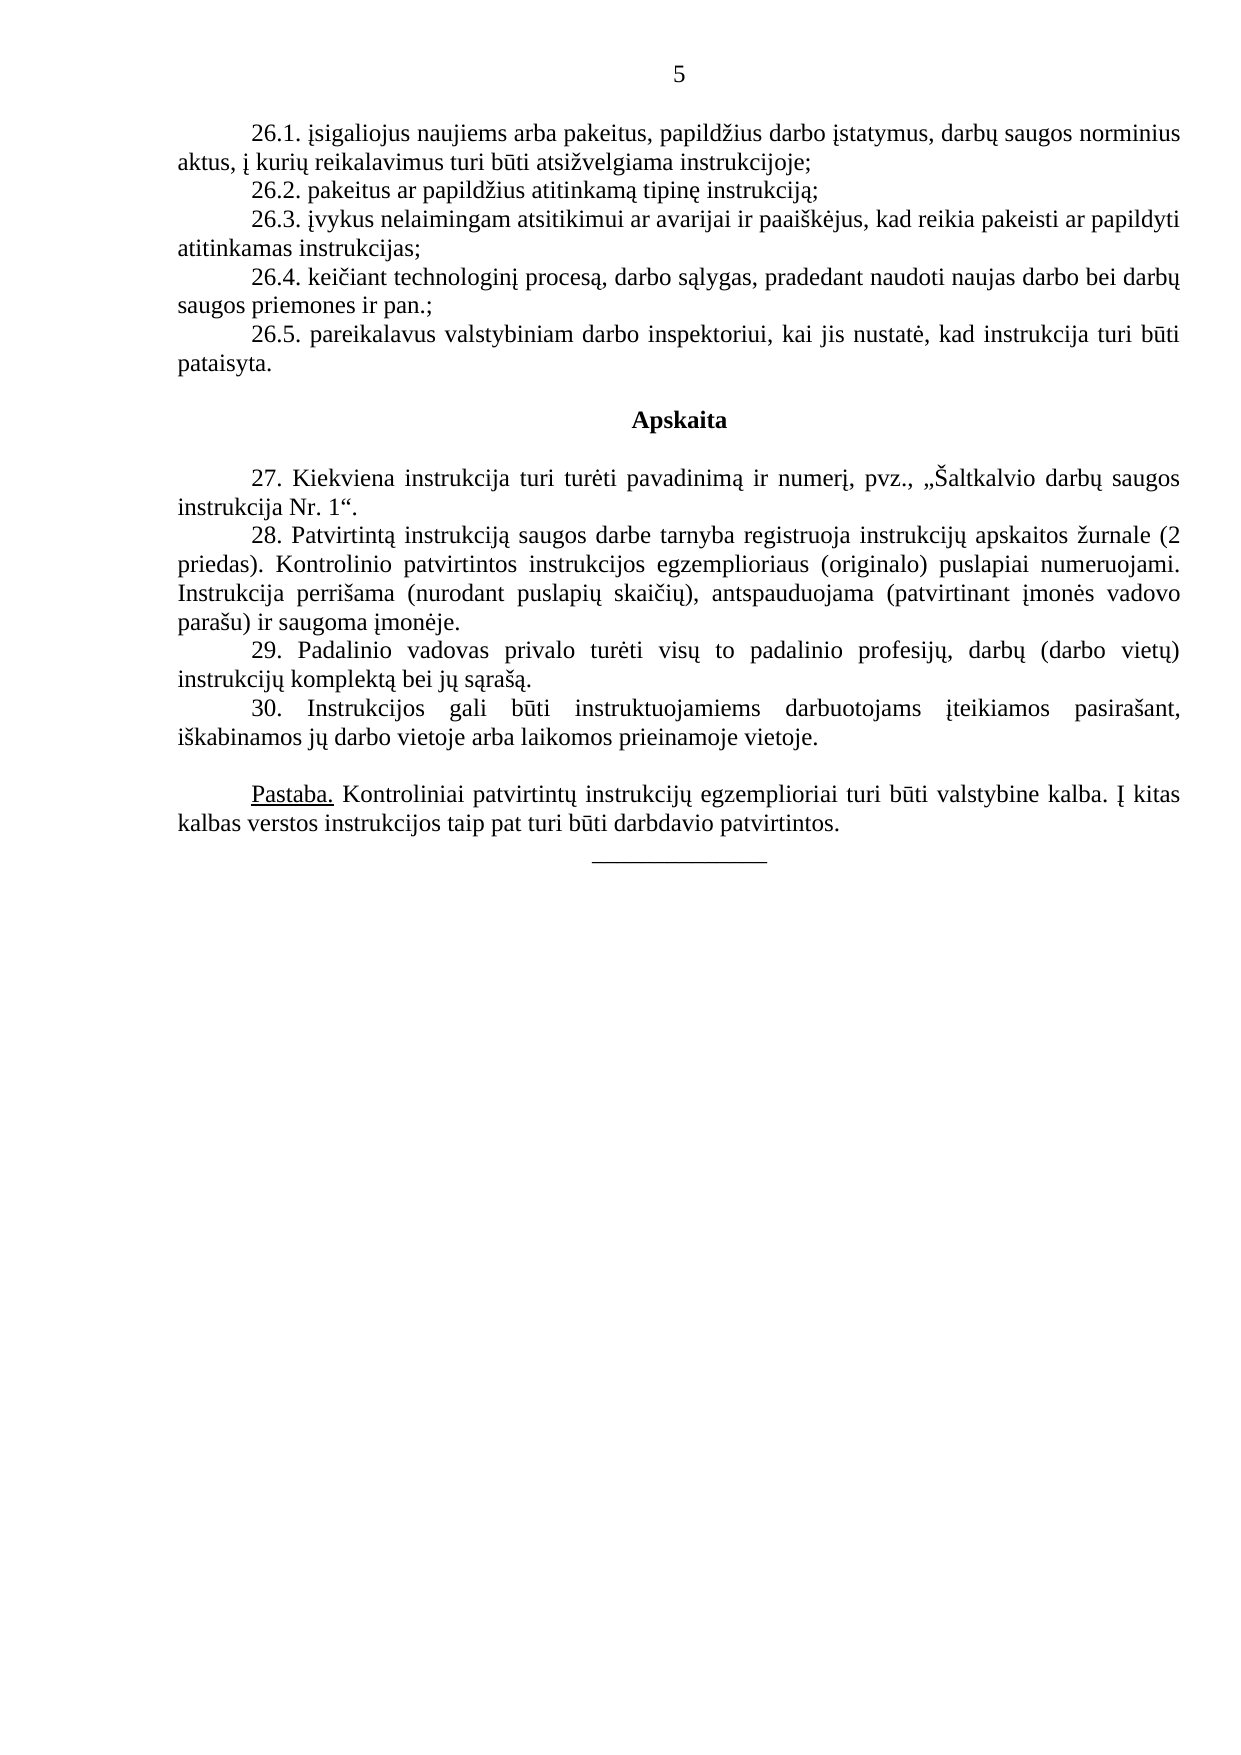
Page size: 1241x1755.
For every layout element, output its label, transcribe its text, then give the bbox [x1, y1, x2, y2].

text 26.5. pareikalavus valstybiniam darbo inspektoriui, kai jis nustatė, kad instrukcija turi būti pataisyta. [177, 319, 1181, 377]
text 27. Kiekviena instrukcija turi turėti pavadinimą ir numerį, pvz., „Šaltkalvio darbų saugos instrukcija Nr. 1“. [177, 463, 1181, 521]
text 26.4. keičiant technologinį procesą, darbo sąlygas, pradedant naudoti naujas darbo bei darbų saugos priemones ir pan.; [177, 262, 1181, 319]
text 30. Instrukcijos gali būti instruktuojamiems darbuotojams įteikiamos pasirašant, iškabinamos jų darbo vietoje arba laikomos prieinamoje vietoje. [177, 693, 1181, 751]
text 29. Padalinio vadovas privalo turėti visų to padalinio profesijų, darbų (darbo vietų) instrukcijų komplektą bei jų sąrašą. [177, 636, 1181, 693]
text ______________ [177, 837, 1181, 866]
text 26.3. įvykus nelaimingam atsitikimui ar avarijai ir paaiškėjus, kad reikia pakeisti ar papildyti atitinkamas instrukcijas; [177, 204, 1181, 262]
text 26.2. pakeitus ar papildžius atitinkamą tipinę instrukciją; [177, 176, 1181, 204]
text Apskaita [177, 406, 1181, 434]
text Pastaba. Kontroliniai patvirtintų instrukcijų egzemplioriai turi būti valstybine kalba. Į kitas kalbas verstos instrukcijos taip pat turi būti darbdavio patvirtintos. [177, 779, 1181, 837]
text 28. Patvirtintą instrukciją saugos darbe tarnyba registruoja instrukcijų apskaitos žurnale (2 priedas). Kontrolinio patvirtintos instrukcijos egzemplioriaus (originalo) puslapiai numeruojami. Instrukcija perrišama (nurodant puslapių skaičių), antspauduojama (patvirtinant įmonės vadovo parašu) ir saugoma įmonėje. [177, 521, 1181, 636]
text 26.1. įsigaliojus naujiems arba pakeitus, papildžius darbo įstatymus, darbų saugos norminius aktus, į kurių reikalavimus turi būti atsižvelgiama instrukcijoje; [177, 118, 1181, 176]
